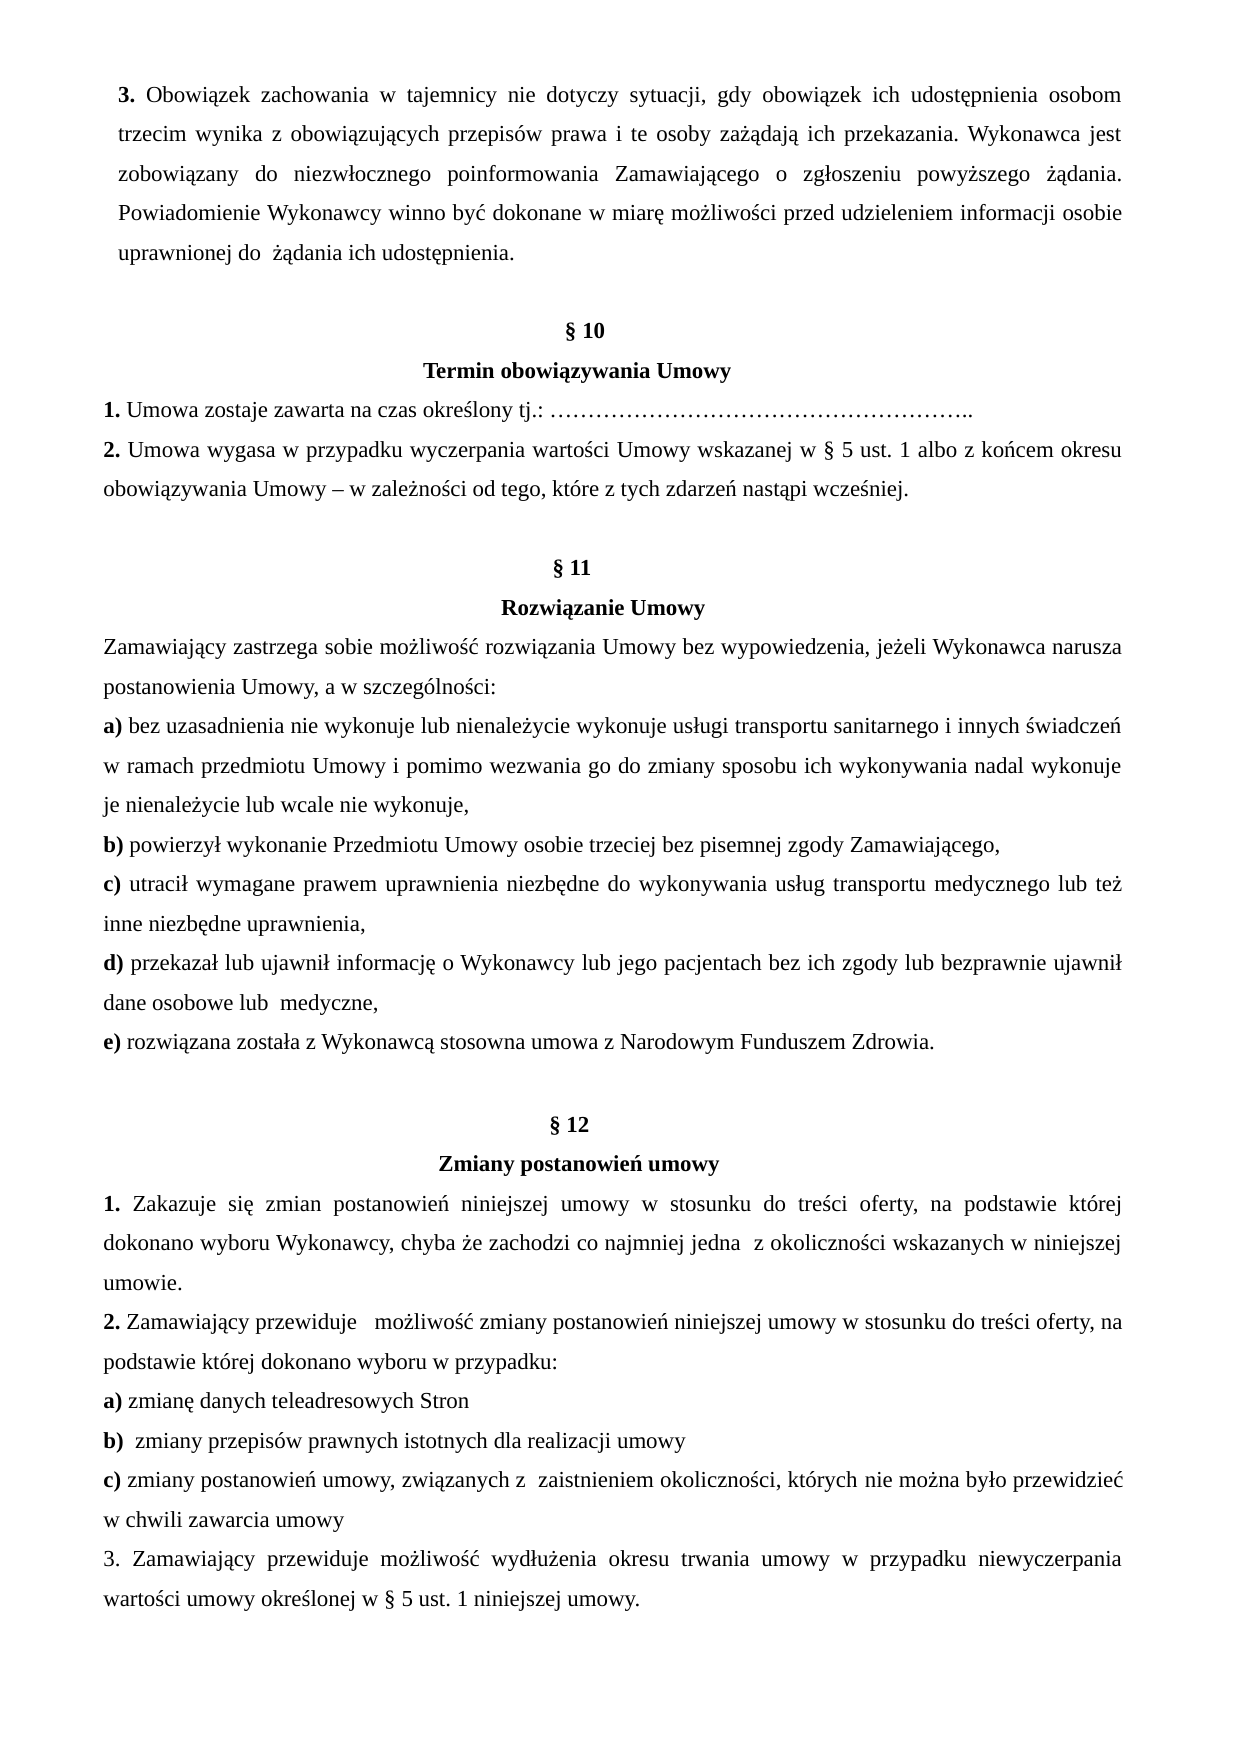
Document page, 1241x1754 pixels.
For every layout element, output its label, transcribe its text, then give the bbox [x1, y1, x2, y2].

text Termin obowiązywania Umowy [103, 357, 1123, 383]
text 3. Obowiązek zachowania w tajemnicy nie dotyczy sytuacji, gdy obowiązek ich udostępnienia osobom trzecim wynika z obowiązujących przepisów prawa i te osoby zażądają ich przekazania. Wykonawca jest zobowiązany do niezwłocznego poinformowania Zamawiającego o zgłoszeniu powyższego żądania. Powiadomienie Wykonawcy winno być dokonane w miarę możliwości przed udzieleniem informacji osobie uprawnionej do żądania ich udostępnienia. [118, 81, 1123, 265]
text § 12 [103, 1111, 1123, 1137]
text 3. Zamawiający przewiduje możliwość wydłużenia okresu trwania umowy w przypadku niewyczerpania wartości umowy określonej w § 5 ust. 1 niniejszej umowy. [103, 1545, 1123, 1611]
text a) zmianę danych teleadresowych Stron [103, 1387, 1123, 1413]
text c) zmiany postanowień umowy, związanych z zaistnieniem okoliczności, których nie można było przewidzieć w chwili zawarcia umowy [103, 1466, 1123, 1532]
text Zmiany postanowień umowy [118, 1150, 1123, 1177]
text d) przekazał lub ujawnił informację o Wykonawcy lub jego pacjentach bez ich zgody lub bezprawnie ujawnił dane osobowe lub medyczne, [103, 949, 1123, 1015]
text Rozwiązanie Umowy [118, 594, 1123, 620]
text 1. Zakazuje się zmian postanowień niniejszej umowy w stosunku do treści oferty, na podstawie której dokonano wyboru Wykonawcy, chyba że zachodzi co najmniej jedna z okoliczności wskazanych w niniejszej umowie. [103, 1190, 1123, 1295]
text Zamawiający zastrzega sobie możliwość rozwiązania Umowy bez wypowiedzenia, jeżeli Wykonawca narusza postanowienia Umowy, a w szczególności: [103, 633, 1123, 699]
text 2. Zamawiający przewiduje możliwość zmiany postanowień niniejszej umowy w stosunku do treści oferty, na podstawie której dokonano wyboru w przypadku: [103, 1308, 1123, 1374]
text 1. Umowa zostaje zawarta na czas określony tj.: ……………………………………………….. [103, 397, 1123, 423]
text 2. Umowa wygasa w przypadku wyczerpania wartości Umowy wskazanej w § 5 ust. 1 albo z końcem okresu obowiązywania Umowy – w zależności od tego, które z tych zdarzeń nastąpi wcześniej. [103, 436, 1123, 502]
text b) powierzył wykonanie Przedmiotu Umowy osobie trzeciej bez pisemnej zgody Zamawiającego, [103, 831, 1123, 857]
text c) utracił wymagane prawem uprawnienia niezbędne do wykonywania usług transportu medycznego lub też inne niezbędne uprawnienia, [103, 870, 1123, 936]
text § 10 [103, 278, 1123, 344]
text § 11 [118, 554, 1123, 581]
text a) bez uzasadnienia nie wykonuje lub nienależycie wykonuje usługi transportu sanitarnego i innych świadczeń w ramach przedmiotu Umowy i pomimo wezwania go do zmiany sposobu ich wykonywania nadal wykonuje je nienależycie lub wcale nie wykonuje, [103, 712, 1123, 818]
text b) zmiany przepisów prawnych istotnych dla realizacji umowy [103, 1427, 1123, 1453]
text e) rozwiązana została z Wykonawcą stosowna umowa z Narodowym Funduszem Zdrowia. [103, 1028, 1123, 1054]
